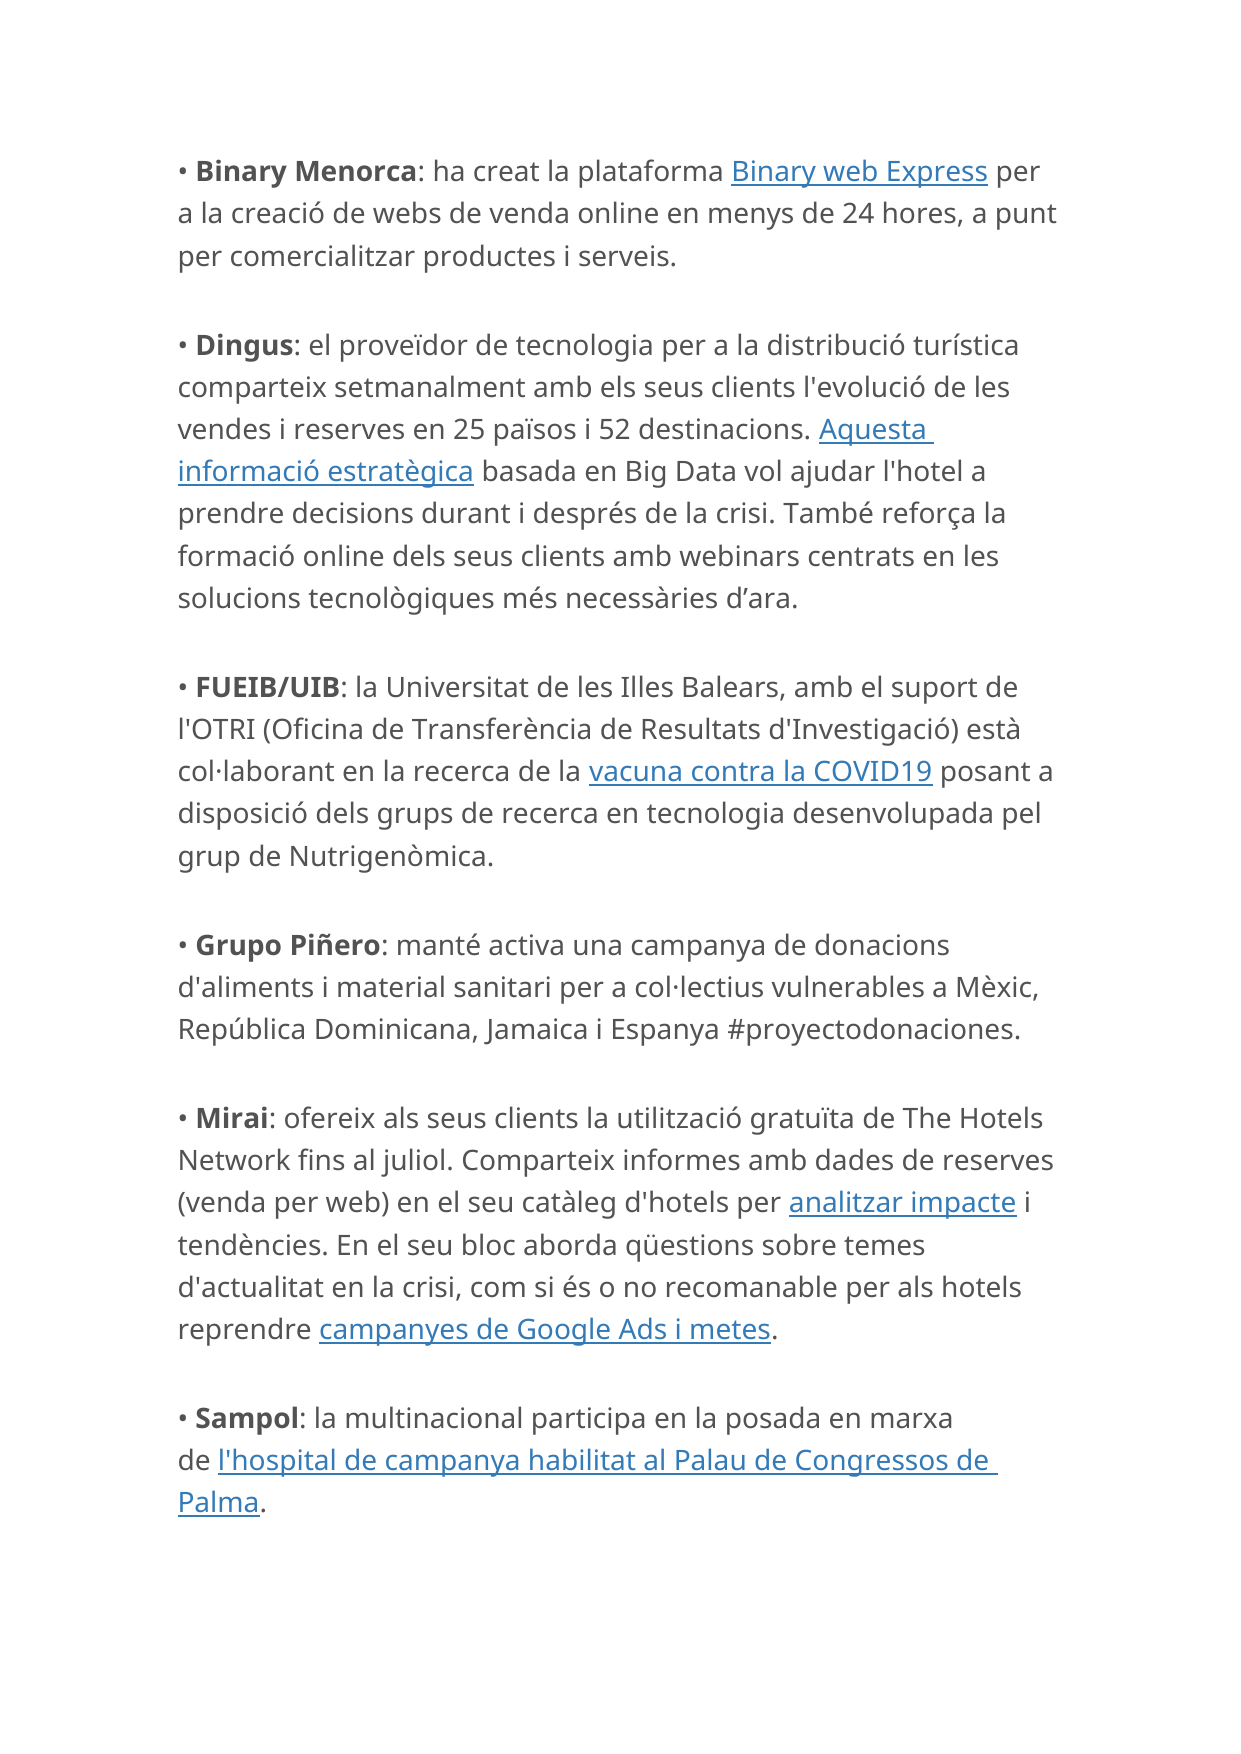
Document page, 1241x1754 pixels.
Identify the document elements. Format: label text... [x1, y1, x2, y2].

text • Mirai: ofereix als seus clients la utilització gratuïta de The Hotels Network fins al juliol. Comparteix informes amb dades de reserves (venda per web) en el seu catàleg d'hotels per analitzar impacte i tendències. En el seu bloc aborda qüestions sobre temes d'actualitat en la crisi, com si és o no recomanable per als hotels reprendre campanyes de Google Ads i metes. [177, 1094, 1063, 1348]
text • Binary Menorca: ha creat la plataforma Binary web Express per a la creació de webs de venda online en menys de 24 hores, a punt per comercialitzar productes i serveis. [177, 148, 1063, 274]
text • Dingus: el proveïdor de tecnologia per a la distribució turística comparteix setmanalment amb els seus clients l'evolució de les vendes i reserves en 25 països i 52 destinacions. Aquesta informació estratègica basada en Big Data vol ajudar l'hotel a prendre decisions durant i després de la crisi. També reforça la formació online dels seus clients amb webinars centrats en les solucions tecnològiques més necessàries d’ara. [177, 321, 1063, 616]
text • Grupo Piñero: manté activa una campanya de donacions d'aliments i material sanitari per a col·lectius vulnerables a Mèxic, República Dominicana, Jamaica i Espanya #proyectodonaciones. [177, 921, 1063, 1048]
text • Sampol: la multinacional participa en la posada en marxa de l'hospital de campanya habilitat al Palau de Congressos de Palma. [177, 1394, 1063, 1521]
text • FUEIB/UIB: la Universitat de les Illes Balears, amb el suport de l'OTRI (Oficina de Transferència de Resultats d'Investigació) està col·laborant en la recerca de la vacuna contra la COVID19 posant a disposició dels grups de recerca en tecnologia desenvolupada pel grup de Nutrigenòmica. [177, 663, 1063, 874]
